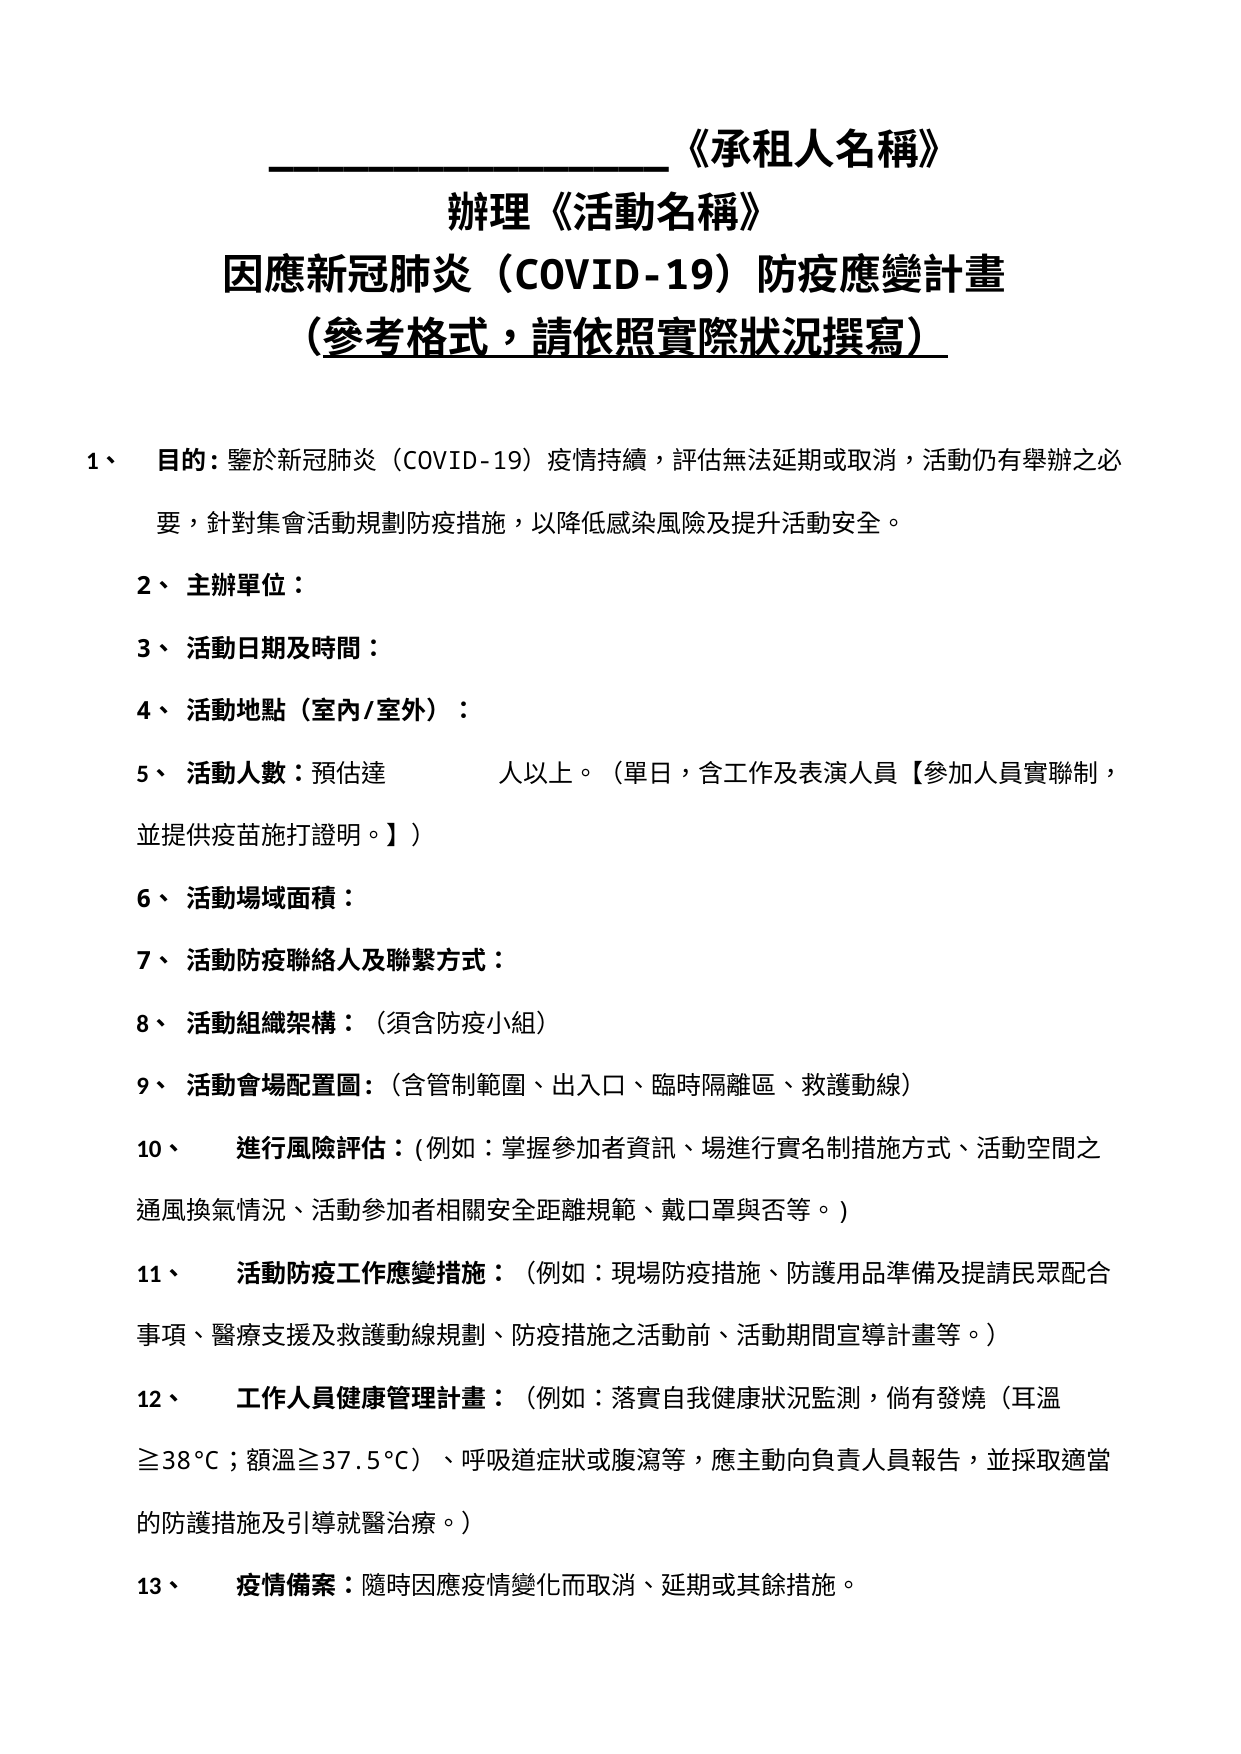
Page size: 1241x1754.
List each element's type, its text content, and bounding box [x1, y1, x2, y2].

list 活動地點（室內/室外）： [136, 667, 1122, 730]
list 進行風險評估：(例如：掌握參加者資訊、場進行實名制措施方式、活動空間之通風換氣情況、活動參加者相關安全距離規範、戴口罩與否等。) [136, 1105, 1122, 1230]
list 活動日期及時間： [136, 605, 1122, 667]
list 目的: 鑒於新冠肺炎（COVID-19）疫情持續，評估無法延期或取消，活動仍有舉辦之必要，針對集會活動規劃防疫措施，以降低感染風險及提升活動安全。 [86, 417, 1122, 542]
list 工作人員健康管理計畫：（例如：落實自我健康狀況監測，倘有發燒（耳溫≧38℃；額溫≧37.5℃）、呼吸道症狀或腹瀉等，應主動向負責人員報告，並採取適當的防護措施及引導就醫治療。） [136, 1355, 1122, 1542]
list 活動人數：預估達 人以上。（單日，含工作及表演人員【參加人員實聯制，並提供疫苗施打證明。】） [136, 730, 1122, 855]
text （參考格式，請依照實際狀況撰寫） [106, 292, 1122, 355]
list 主辦單位： [136, 542, 1122, 605]
list 活動會場配置圖:（含管制範圍、出入口、臨時隔離區、救護動線） [136, 1042, 1122, 1105]
list 疫情備案：隨時因應疫情變化而取消、延期或其餘措施。 [136, 1542, 1122, 1605]
text 因應新冠肺炎（COVID-19）防疫應變計畫 [106, 230, 1122, 292]
list 活動組織架構：（須含防疫小組） [136, 980, 1122, 1042]
list 活動防疫工作應變措施：（例如：現場防疫措施、防護用品準備及提請民眾配合事項、醫療支援及救護動線規劃、防疫措施之活動前、活動期間宣導計畫等。） [136, 1230, 1122, 1355]
list 活動場域面積： [136, 855, 1122, 917]
text ________________《承租人名稱》 [106, 105, 1122, 167]
list 活動防疫聯絡人及聯繫方式： [136, 917, 1122, 980]
text 辦理《活動名稱》 [106, 167, 1122, 230]
